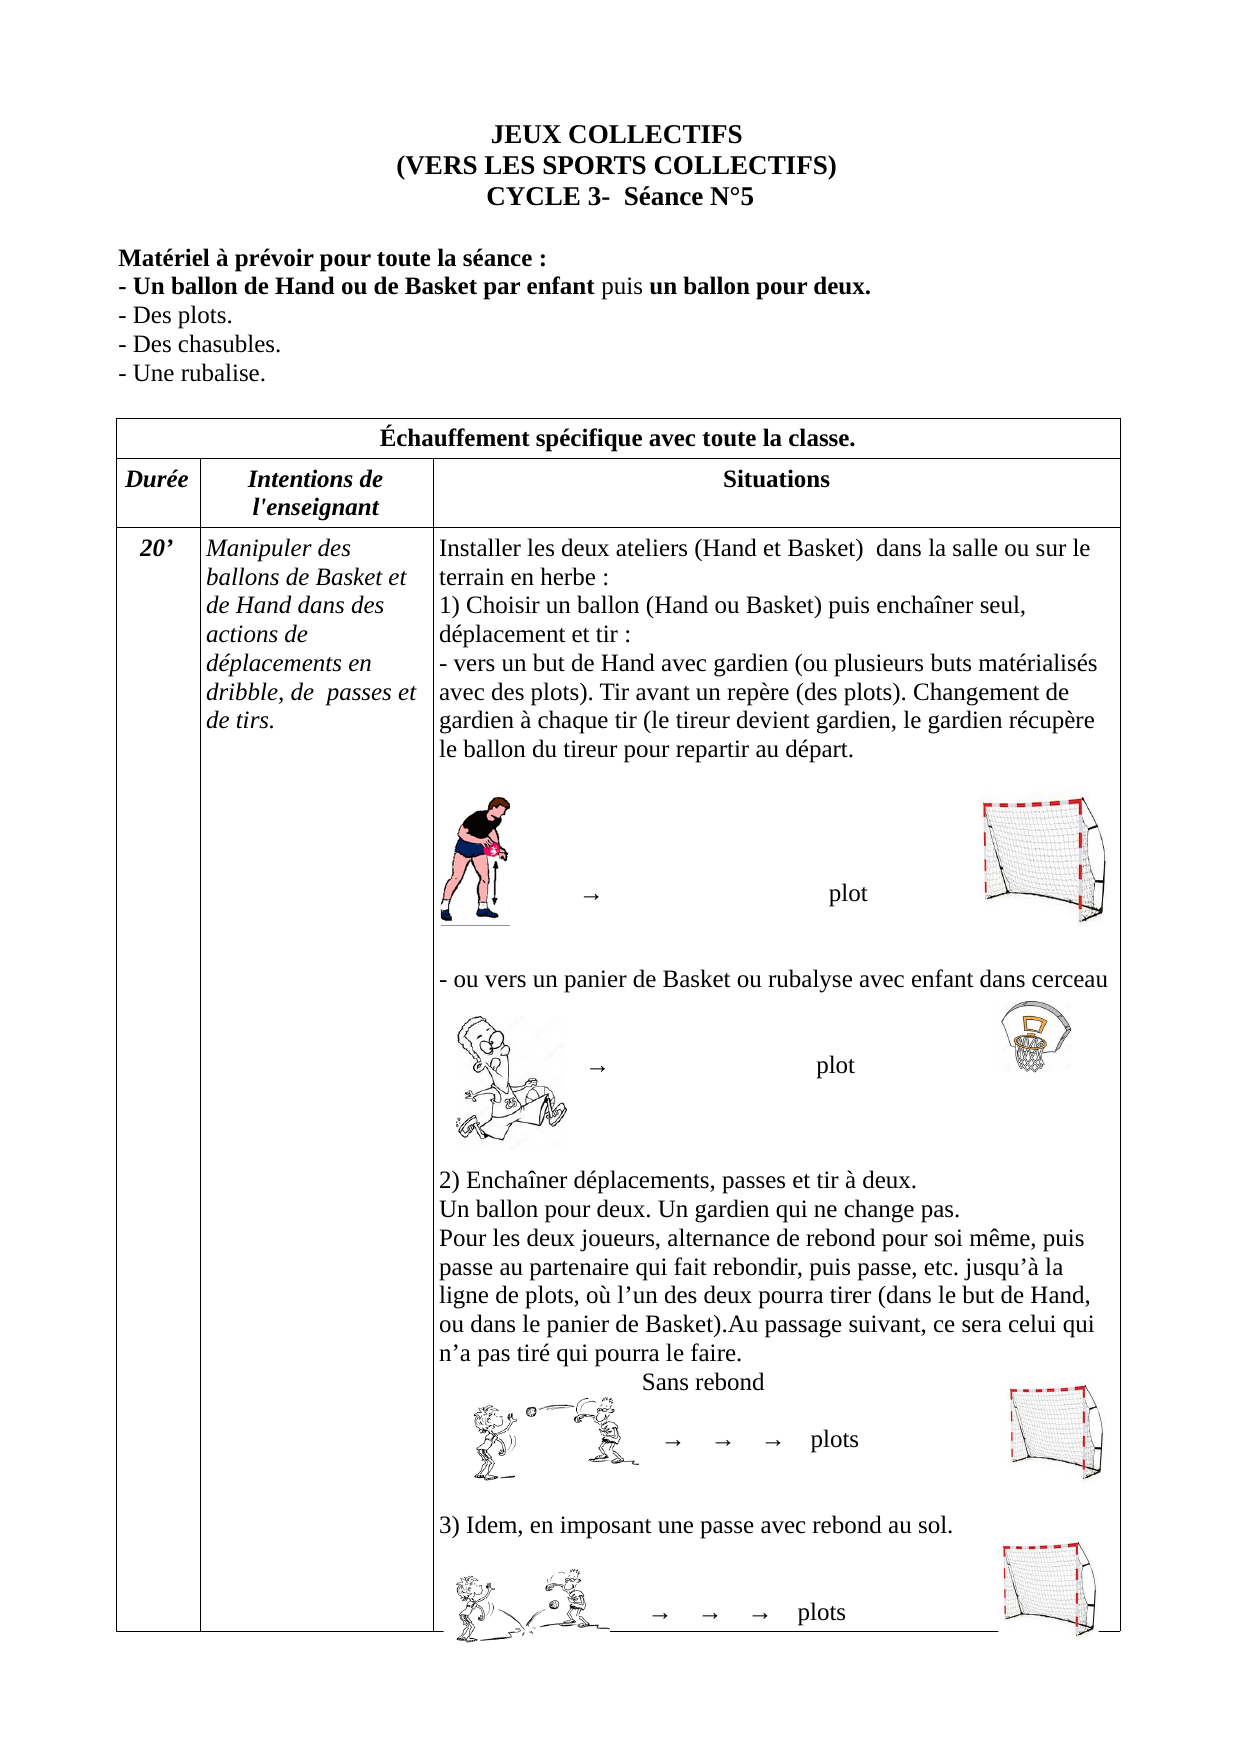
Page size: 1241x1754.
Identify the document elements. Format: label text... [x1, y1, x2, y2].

text - Un ballon de Hand ou de Basket par enfant puis un ballon pour deux. [118, 271, 1122, 300]
table_cell Manipuler des ballons de Basket et de Hand dans des actions de déplacements en dribble, de passes et de tirs. [201, 528, 433, 1631]
picture [443, 1560, 610, 1651]
table_cell 3) Idem, en imposant une passe avec rebond au sol. → → → plots [434, 1490, 1120, 1631]
picture [1005, 1380, 1106, 1483]
text - Des chasubles. [118, 329, 1122, 358]
table_cell Situations [434, 459, 1120, 527]
text CYCLE 3- Séance N°5 [118, 180, 1122, 212]
table_cell 20’ [117, 528, 200, 1631]
table_cell Durée [117, 459, 200, 527]
text - Une rubalise. [118, 358, 1122, 386]
picture [998, 1537, 1099, 1640]
table_header Échauffement spécifique avec toute la classe. [117, 419, 1120, 458]
picture [440, 788, 510, 926]
table_cell Installer les deux ateliers (Hand et Basket) dans la salle ou sur le terrain en herbe : 1) Choisir un ballon (Hand ou Basket) puis enchaîner seul, déplacement et tir : - vers un but de Hand avec gardien (ou plusieurs buts matérialisés avec des plots). Tir avant un repère (des plots). Changement de gardien à chaque tir (le tireur devient gardien, le gardien récupère le ballon du tireur pour repartir au départ. → plot - ou vers un panier de Basket ou rubalyse avec enfant dans cerceau → plot 2) Enchaîner déplacements, passes et tir à deux. Un ballon pour deux. Un gardien qui ne change pas. Pour les deux joueurs, alternance de rebond pour soi même, puis passe au partenaire qui fait rebondir, puis passe, etc. jusqu’à la ligne de plots, où l’un des deux pourra tirer (dans le but de Hand, ou dans le panier de Basket).Au passage suivant, ce sera celui qui n’a pas tiré qui pourra le faire. Sans rebond → → → plots [434, 528, 1120, 1489]
text Matériel à prévoir pour toute la séance : [118, 243, 1122, 271]
picture [449, 1012, 573, 1151]
picture [456, 1382, 642, 1490]
text (VERS LES SPORTS COLLECTIFS) [118, 149, 1122, 180]
picture [995, 998, 1072, 1073]
picture [976, 791, 1110, 927]
text - Des plots. [118, 300, 1122, 329]
table_cell Intentions de l'enseignant [201, 459, 433, 527]
text JEUX COLLECTIFS [118, 118, 1122, 149]
